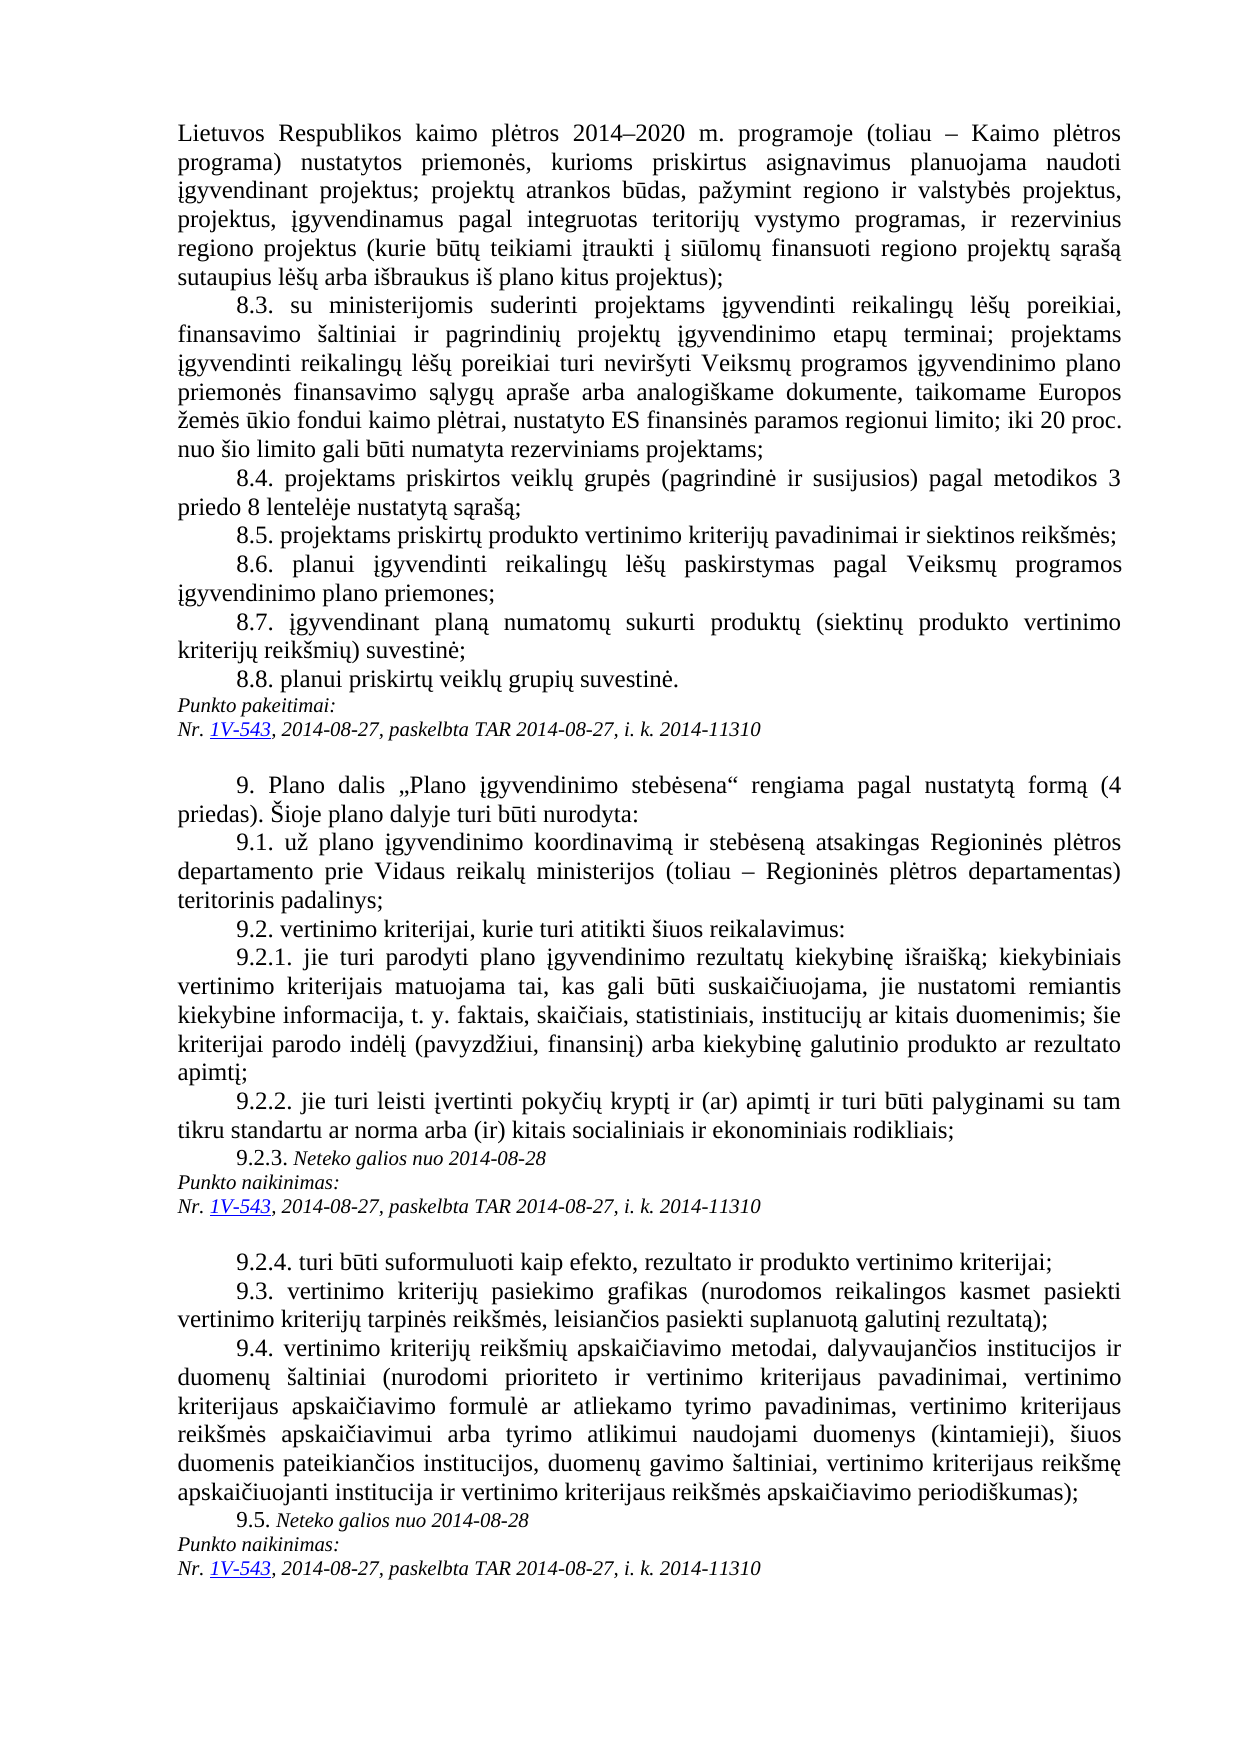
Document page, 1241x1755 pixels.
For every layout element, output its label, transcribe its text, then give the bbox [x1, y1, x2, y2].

text 9.2.4. turi būti suformuluoti kaip efekto, rezultato ir produkto vertinimo kriterijai; [177, 1247, 1122, 1276]
text 9.2.3. Neteko galios nuo 2014-08-28 [177, 1144, 1122, 1170]
text 8.5. projektams priskirtų produkto vertinimo kriterijų pavadinimai ir siektinos reikšmės; [177, 521, 1122, 549]
text Lietuvos Respublikos kaimo plėtros 2014–2020 m. programoje (toliau – Kaimo plėtros programa) nustatytos priemonės, kurioms priskirtus asignavimus planuojama naudoti įgyvendinant projektus; projektų atrankos būdas, pažymint regiono ir valstybės projektus, projektus, įgyvendinamus pagal integruotas teritorijų vystymo programas, ir rezervinius regiono projektus (kurie būtų teikiami įtraukti į siūlomų finansuoti regiono projektų sąrašą sutaupius lėšų arba išbraukus iš plano kitus projektus); [177, 118, 1122, 291]
text 9. Plano dalis „Plano įgyvendinimo stebėsena“ rengiama pagal nustatytą formą (4 priedas). Šioje plano dalyje turi būti nurodyta: [177, 770, 1122, 827]
text 9.2. vertinimo kriterijai, kurie turi atitikti šiuos reikalavimus: [177, 914, 1122, 942]
text 9.3. vertinimo kriterijų pasiekimo grafikas (nurodomos reikalingos kasmet pasiekti vertinimo kriterijų tarpinės reikšmės, leisiančios pasiekti suplanuotą galutinį rezultatą); [177, 1276, 1122, 1333]
text Nr. 1V-543, 2014-08-27, paskelbta TAR 2014-08-27, i. k. 2014-11310 [177, 717, 1122, 741]
text Nr. 1V-543, 2014-08-27, paskelbta TAR 2014-08-27, i. k. 2014-11310 [177, 1556, 1122, 1580]
text 9.5. Neteko galios nuo 2014-08-28 [177, 1506, 1122, 1532]
text 8.8. planui priskirtų veiklų grupių suvestinė. [177, 664, 1122, 693]
text 8.3. su ministerijomis suderinti projektams įgyvendinti reikalingų lėšų poreikiai, finansavimo šaltiniai ir pagrindinių projektų įgyvendinimo etapų terminai; projektams įgyvendinti reikalingų lėšų poreikiai turi neviršyti Veiksmų programos įgyvendinimo plano priemonės finansavimo sąlygų apraše arba analogiškame dokumente, taikomame Europos žemės ūkio fondui kaimo plėtrai, nustatyto ES finansinės paramos regionui limito; iki 20 proc. nuo šio limito gali būti numatyta rezerviniams projektams; [177, 291, 1122, 463]
text Punkto naikinimas: [177, 1532, 1122, 1556]
text 9.2.1. jie turi parodyti plano įgyvendinimo rezultatų kiekybinę išraišką; kiekybiniais vertinimo kriterijais matuojama tai, kas gali būti suskaičiuojama, jie nustatomi remiantis kiekybine informacija, t. y. faktais, skaičiais, statistiniais, institucijų ar kitais duomenimis; šie kriterijai parodo indėlį (pavyzdžiui, finansinį) arba kiekybinę galutinio produkto ar rezultato apimtį; [177, 942, 1122, 1086]
text 8.4. projektams priskirtos veiklų grupės (pagrindinė ir susijusios) pagal metodikos 3 priedo 8 lentelėje nustatytą sąrašą; [177, 463, 1122, 521]
text 8.6. planui įgyvendinti reikalingų lėšų paskirstymas pagal Veiksmų programos įgyvendinimo plano priemones; [177, 549, 1122, 607]
text Punkto naikinimas: [177, 1170, 1122, 1194]
text 8.7. įgyvendinant planą numatomų sukurti produktų (siektinų produkto vertinimo kriterijų reikšmių) suvestinė; [177, 607, 1122, 664]
text 9.4. vertinimo kriterijų reikšmių apskaičiavimo metodai, dalyvaujančios institucijos ir duomenų šaltiniai (nurodomi prioriteto ir vertinimo kriterijaus pavadinimai, vertinimo kriterijaus apskaičiavimo formulė ar atliekamo tyrimo pavadinimas, vertinimo kriterijaus reikšmės apskaičiavimui arba tyrimo atlikimui naudojami duomenys (kintamieji), šiuos duomenis pateikiančios institucijos, duomenų gavimo šaltiniai, vertinimo kriterijaus reikšmę apskaičiuojanti institucija ir vertinimo kriterijaus reikšmės apskaičiavimo periodiškumas); [177, 1333, 1122, 1506]
text Punkto pakeitimai: [177, 693, 1122, 717]
text 9.2.2. jie turi leisti įvertinti pokyčių kryptį ir (ar) apimtį ir turi būti palyginami su tam tikru standartu ar norma arba (ir) kitais socialiniais ir ekonominiais rodikliais; [177, 1086, 1122, 1144]
text 9.1. už plano įgyvendinimo koordinavimą ir stebėseną atsakingas Regioninės plėtros departamento prie Vidaus reikalų ministerijos (toliau – Regioninės plėtros departamentas) teritorinis padalinys; [177, 827, 1122, 914]
text Nr. 1V-543, 2014-08-27, paskelbta TAR 2014-08-27, i. k. 2014-11310 [177, 1194, 1122, 1218]
